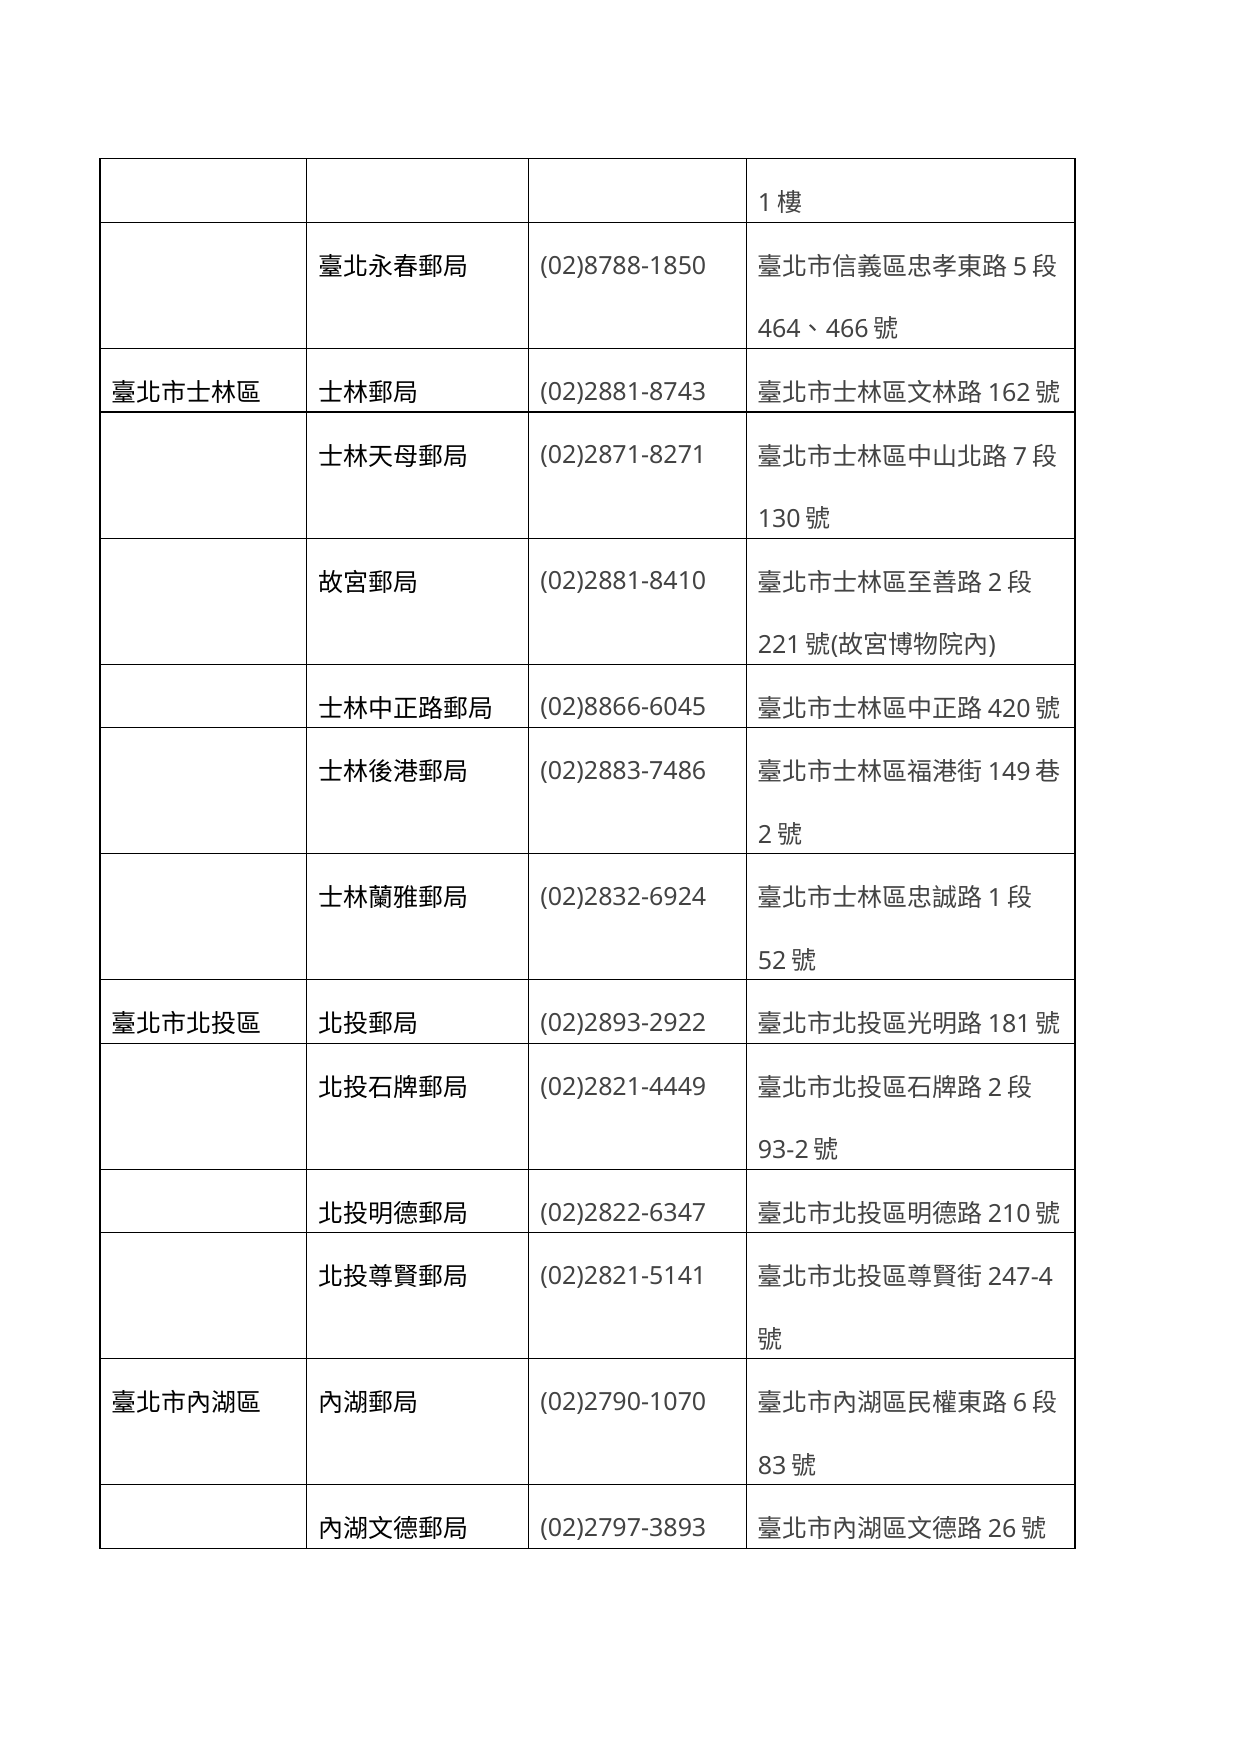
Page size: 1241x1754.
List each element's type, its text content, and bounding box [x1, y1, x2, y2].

table_cell [101, 413, 306, 537]
table_cell [529, 159, 746, 222]
table_cell 臺北永春郵局 [307, 223, 528, 348]
table_cell (02)2871-8271 [529, 413, 746, 537]
table_cell 臺北市士林區中山北路7段130號 [747, 413, 1074, 537]
table_cell [101, 1485, 306, 1548]
table_cell 臺北市士林區 [101, 349, 306, 411]
table_cell 士林天母郵局 [307, 413, 528, 537]
table_cell 臺北市內湖區 [101, 1359, 306, 1484]
table_cell [101, 854, 306, 979]
table_cell 臺北市士林區文林路162號 [747, 349, 1074, 411]
table_cell 北投石牌郵局 [307, 1044, 528, 1169]
table_cell 臺北市北投區明德路210號 [747, 1170, 1074, 1232]
table_cell 臺北市北投區 [101, 980, 306, 1043]
table_cell 1樓 [747, 159, 1074, 222]
table_cell 臺北市士林區福港街149巷2號 [747, 728, 1074, 853]
table_cell 故宮郵局 [307, 539, 528, 663]
table_cell 士林後港郵局 [307, 728, 528, 853]
table_cell 臺北市士林區中正路420號 [747, 665, 1074, 727]
table_cell [101, 1044, 306, 1169]
table_cell [101, 728, 306, 853]
table_cell 臺北市士林區忠誠路1段52號 [747, 854, 1074, 979]
table_cell [307, 159, 528, 222]
table_cell [101, 159, 306, 222]
table_cell (02)2821-4449 [529, 1044, 746, 1169]
table_cell (02)2797-3893 [529, 1485, 746, 1548]
table_cell 內湖郵局 [307, 1359, 528, 1484]
table_cell [101, 1233, 306, 1358]
table_cell (02)2821-5141 [529, 1233, 746, 1358]
table_cell 北投尊賢郵局 [307, 1233, 528, 1358]
table_cell [101, 223, 306, 348]
table_cell 臺北市北投區石牌路2段93-2號 [747, 1044, 1074, 1169]
table_cell 北投明德郵局 [307, 1170, 528, 1232]
table_cell (02)2822-6347 [529, 1170, 746, 1232]
table_cell [101, 539, 306, 663]
table_cell 士林郵局 [307, 349, 528, 411]
table_cell 內湖文德郵局 [307, 1485, 528, 1548]
table_cell (02)2832-6924 [529, 854, 746, 979]
table_cell (02)2893-2922 [529, 980, 746, 1043]
table_cell 臺北市內湖區民權東路6段83號 [747, 1359, 1074, 1484]
table_cell [101, 665, 306, 727]
table_cell 北投郵局 [307, 980, 528, 1043]
table_cell 臺北市北投區尊賢街247-4號 [747, 1233, 1074, 1358]
table_cell (02)8788-1850 [529, 223, 746, 348]
table_cell 臺北市士林區至善路2段221號(故宮博物院內) [747, 539, 1074, 663]
table_cell (02)2883-7486 [529, 728, 746, 853]
table_cell [101, 1170, 306, 1232]
table_cell 臺北市內湖區文德路26號 [747, 1485, 1074, 1548]
table_cell (02)2881-8743 [529, 349, 746, 411]
table_cell 臺北市北投區光明路181號 [747, 980, 1074, 1043]
table_cell (02)8866-6045 [529, 665, 746, 727]
table_cell 臺北市信義區忠孝東路5段464、466號 [747, 223, 1074, 348]
table_cell (02)2790-1070 [529, 1359, 746, 1484]
table_cell (02)2881-8410 [529, 539, 746, 663]
table_cell 士林中正路郵局 [307, 665, 528, 727]
table_cell 士林蘭雅郵局 [307, 854, 528, 979]
